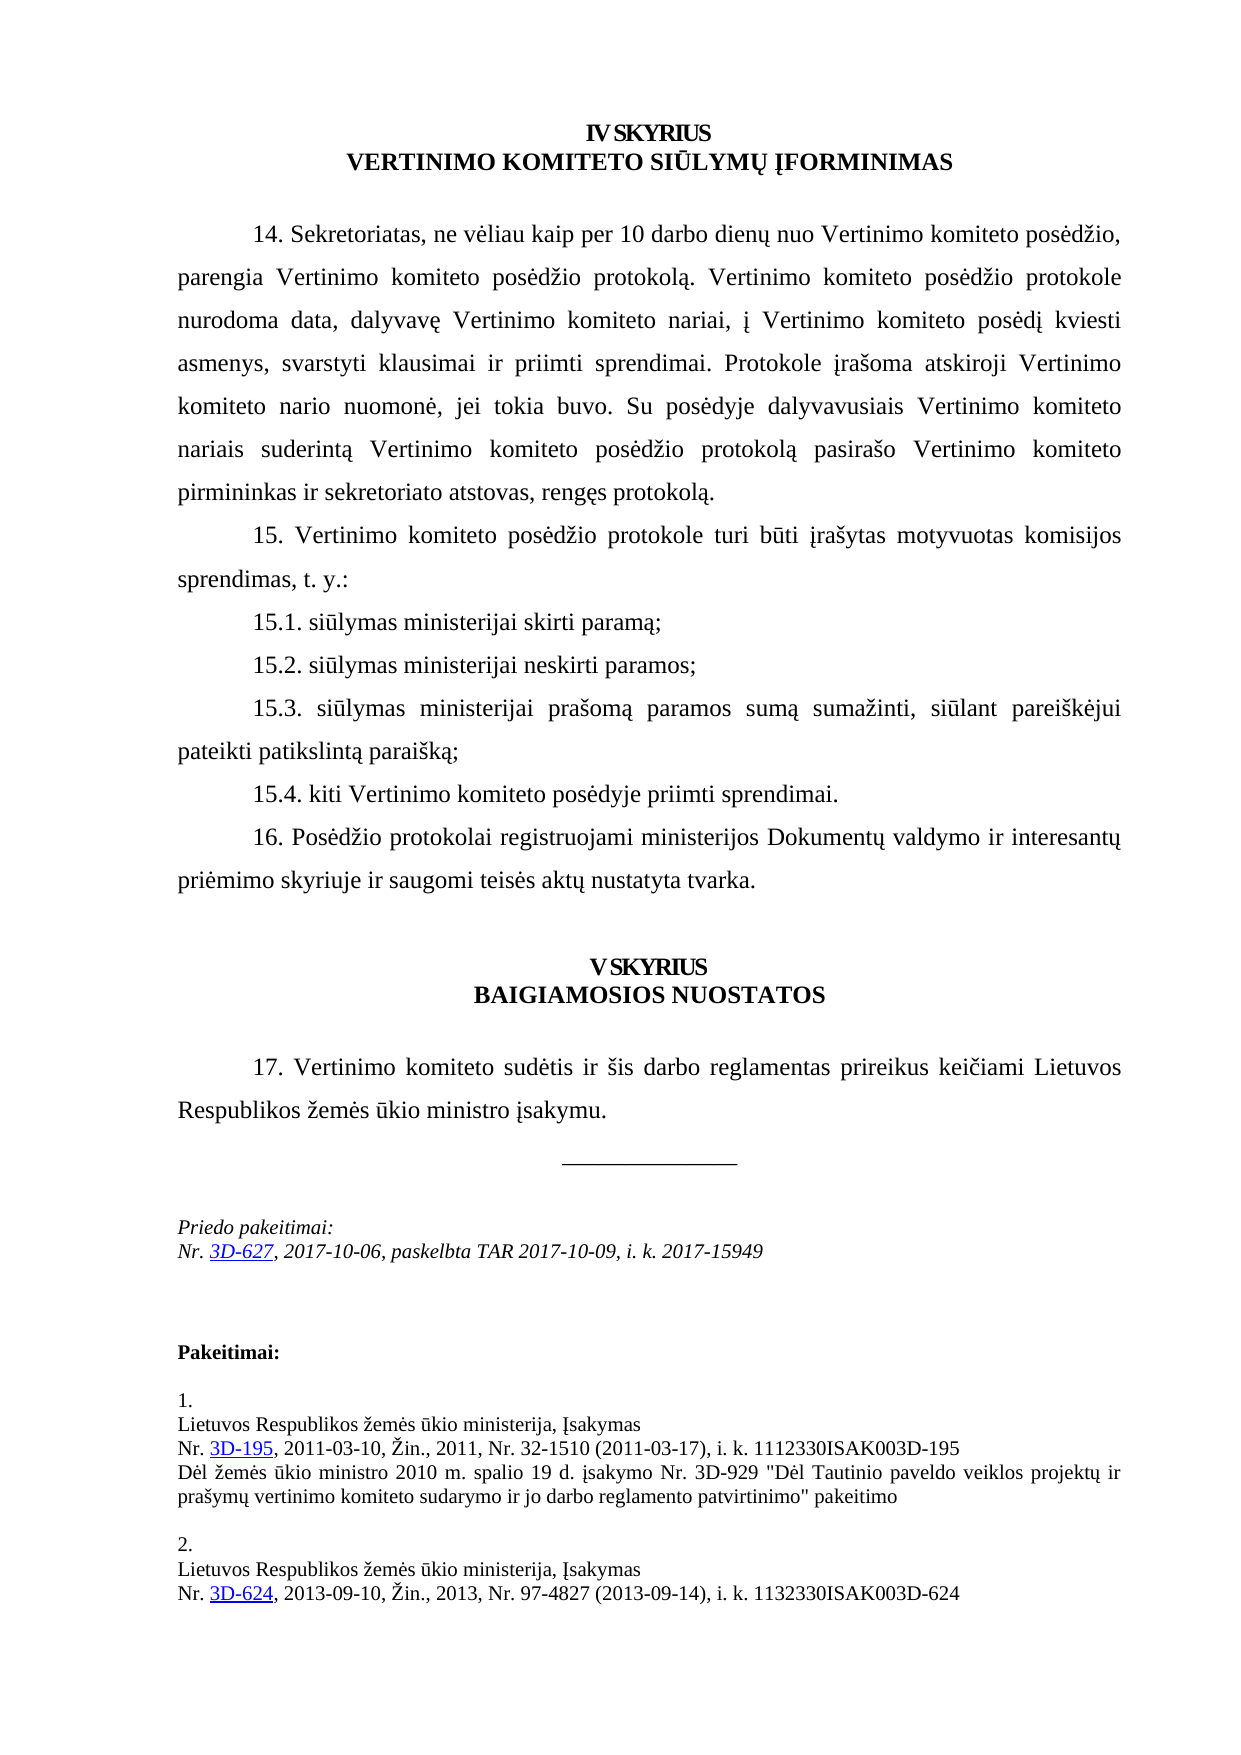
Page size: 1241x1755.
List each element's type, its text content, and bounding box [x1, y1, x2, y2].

text 1. [177, 1388, 1122, 1412]
text VERTINIMO KOMITETO SIŪLYMŲ ĮFORMINIMAS [177, 147, 1122, 176]
text Nr. 3D-195, 2011-03-10, Žin., 2011, Nr. 32-1510 (2011-03-17), i. k. 1112330ISAK003D-195 [177, 1436, 1122, 1460]
text Lietuvos Respublikos žemės ūkio ministerija, Įsakymas [177, 1412, 1122, 1436]
text Nr. 3D-624, 2013-09-10, Žin., 2013, Nr. 97-4827 (2013-09-14), i. k. 1132330ISAK003D-624 [177, 1581, 1122, 1604]
text Nr. 3D-627, 2017-10-06, paskelbta TAR 2017-10-09, i. k. 2017-15949 [177, 1239, 1122, 1263]
text ______________ [443, 1139, 856, 1167]
text 15.3. siūlymas ministerijai prašomą paramos sumą sumažinti, siūlant pareiškėjui pateikti patikslintą paraišką; [177, 693, 1122, 765]
text Dėl žemės ūkio ministro 2010 m. spalio 19 d. įsakymo Nr. 3D-929 "Dėl Tautinio paveldo veiklos projektų ir prašymų vertinimo komiteto sudarymo ir jo darbo reglamento patvirtinimo" pakeitimo [177, 1460, 1122, 1508]
text 17. Vertinimo komiteto sudėtis ir šis darbo reglamentas prireikus keičiami Lietuvos Respublikos žemės ūkio ministro įsakymu. [177, 1052, 1122, 1124]
text 2. [177, 1532, 1122, 1556]
text Pakeitimai: [177, 1340, 1122, 1364]
text Lietuvos Respublikos žemės ūkio ministerija, Įsakymas [177, 1556, 1122, 1581]
text 15.1. siūlymas ministerijai skirti paramą; [177, 607, 1122, 636]
text 15. Vertinimo komiteto posėdžio protokole turi būti įrašytas motyvuotas komisijos sprendimas, t. y.: [177, 521, 1122, 592]
text V SKYRIUS [177, 952, 1122, 981]
text 14. Sekretoriatas, ne vėliau kaip per 10 darbo dienų nuo Vertinimo komiteto posėdžio, parengia Vertinimo komiteto posėdžio protokolą. Vertinimo komiteto posėdžio protokole nurodoma data, dalyvavę Vertinimo komiteto nariai, į Vertinimo komiteto posėdį kviesti asmenys, svarstyti klausimai ir priimti sprendimai. Protokole įrašoma atskiroji Vertinimo komiteto nario nuomonė, jei tokia buvo. Su posėdyje dalyvavusiais Vertinimo komiteto nariais suderintą Vertinimo komiteto posėdžio protokolą pasirašo Vertinimo komiteto pirmininkas ir sekretoriato atstovas, rengęs protokolą. [177, 219, 1122, 506]
text IV SKYRIUS [177, 118, 1122, 147]
text Priedo pakeitimai: [177, 1215, 1122, 1239]
text 16. Posėdžio protokolai registruojami ministerijos Dokumentų valdymo ir interesantų priėmimo skyriuje ir saugomi teisės aktų nustatyta tvarka. [177, 822, 1122, 894]
text 15.4. kiti Vertinimo komiteto posėdyje priimti sprendimai. [177, 779, 1122, 808]
text BAIGIAMOSIOS NUOSTATOS [177, 981, 1122, 1009]
text 15.2. siūlymas ministerijai neskirti paramos; [177, 650, 1122, 679]
